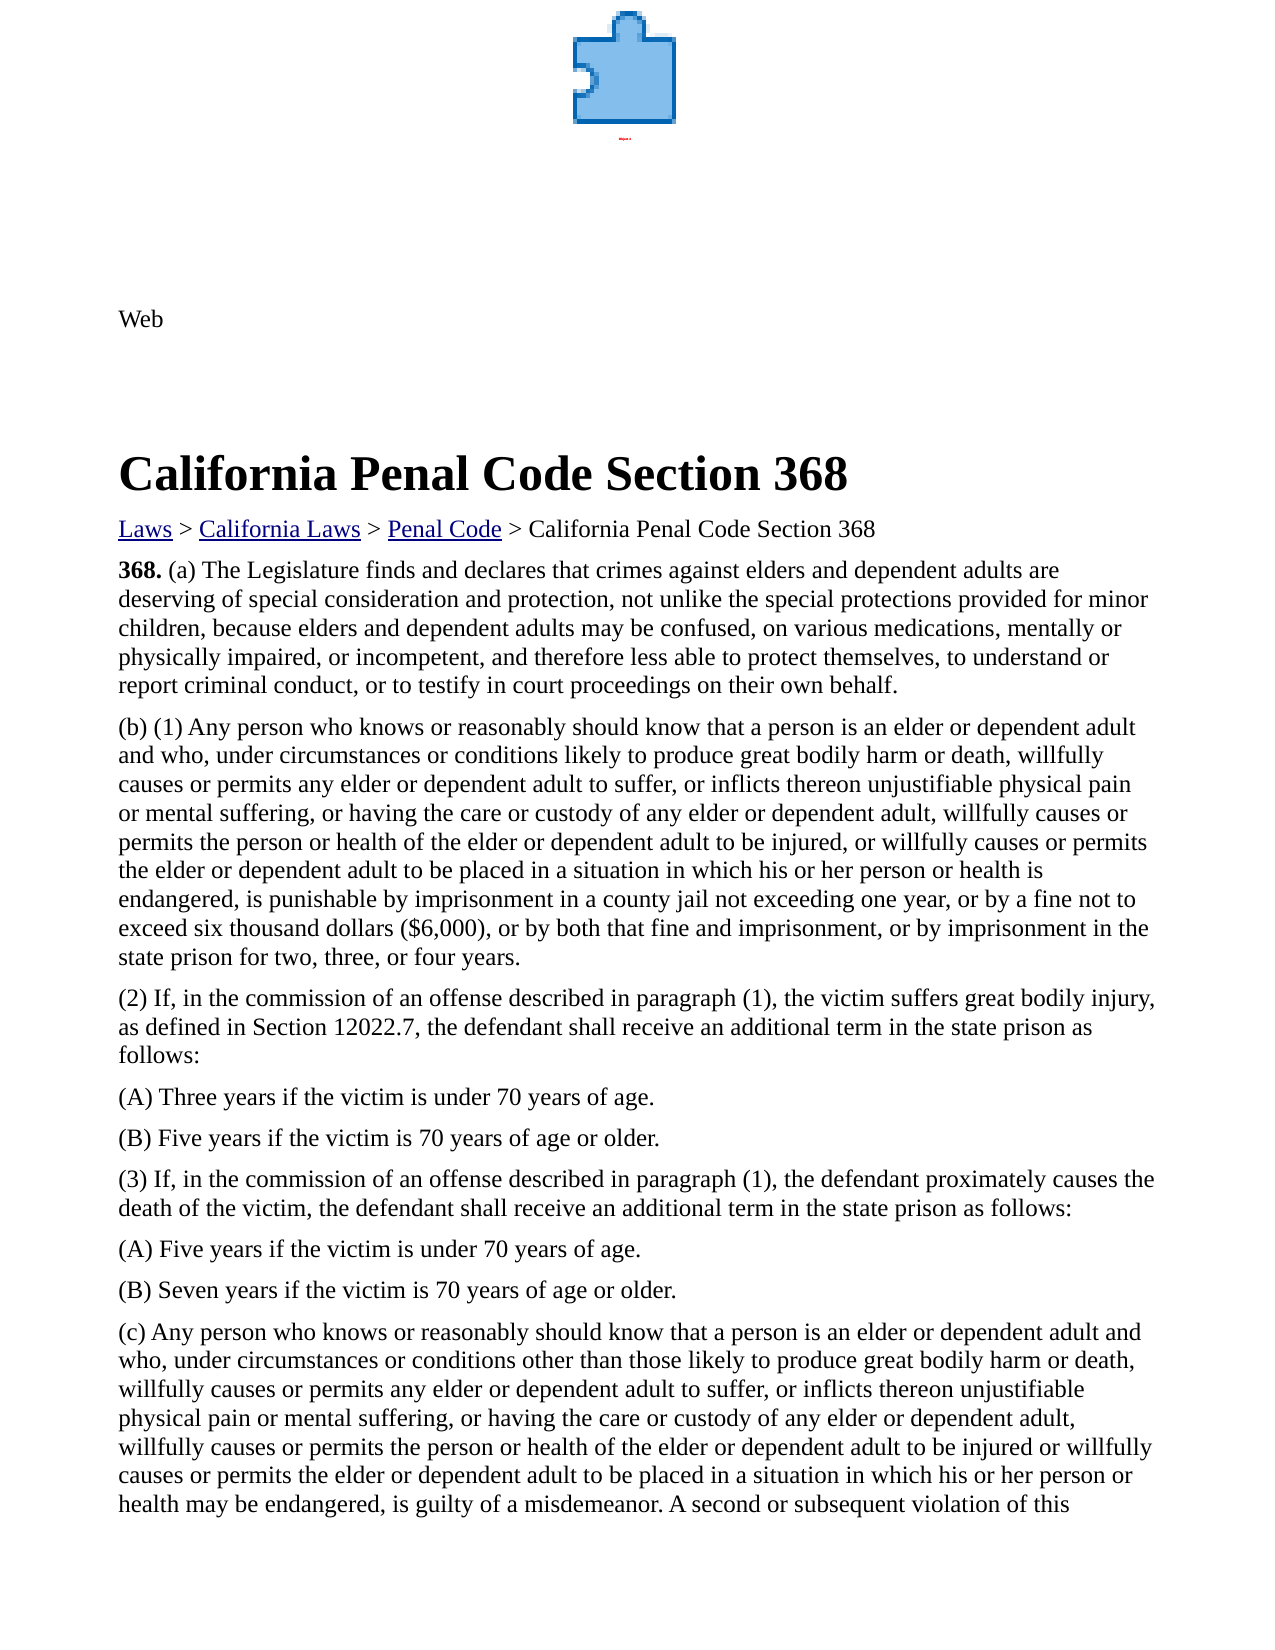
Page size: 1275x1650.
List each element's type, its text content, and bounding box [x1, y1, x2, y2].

table_header Web [118, 304, 167, 419]
table_header [353, 213, 361, 242]
table_header [118, 242, 122, 271]
table_header [118, 213, 251, 242]
text 368. (a) The Legislature finds and declares that crimes against elders and dependent adults are deserving of special consideration and protection, not unlike the special protections provided for minor children, because elders and dependent adults may be confused, on various medications, mentally or physically impaired, or incompetent, and therefore less able to protect themselves, to understand or report criminal conduct, or to testify in court proceedings on their own behalf. [118, 555, 1157, 699]
text (3) If, in the commission of an offense described in paragraph (1), the defendant proximately causes the death of the victim, the defendant shall receive an additional term in the state prison as follows: [118, 1164, 1157, 1222]
text (A) Three years if the victim is under 70 years of age. [118, 1082, 1157, 1110]
table_header [122, 242, 240, 271]
text (c) Any person who knows or reasonably should know that a person is an elder or dependent adult and who, under circumstances or conditions other than those likely to produce great bodily harm or death, willfully causes or permits any elder or dependent adult to suffer, or inflicts thereon unjustifiable physical pain or mental suffering, or having the care or custody of any elder or dependent adult, willfully causes or permits the person or health of the elder or dependent adult to be injured or willfully causes or permits the elder or dependent adult to be placed in a situation in which his or her person or health may be endangered, is guilty of a misdemeanor. A second or subsequent violation of this [118, 1317, 1157, 1518]
table_header [240, 242, 314, 271]
text (A) Five years if the victim is under 70 years of age. [118, 1234, 1157, 1263]
text Laws > California Laws > Penal Code > California Penal Code Section 368 [118, 514, 1157, 543]
text (2) If, in the commission of an offense described in paragraph (1), the victim suffers great bodily injury, as defined in Section 12022.7, the defendant shall receive an additional term in the state prison as follows: [118, 983, 1157, 1069]
table_header [251, 213, 353, 242]
text (b) (1) Any person who knows or reasonably should know that a person is an elder or dependent adult and who, under circumstances or conditions likely to produce great bodily harm or death, willfully causes or permits any elder or dependent adult to suffer, or inflicts thereon unjustifiable physical pain or mental suffering, or having the care or custody of any elder or dependent adult, willfully causes or permits the person or health of the elder or dependent adult to be injured, or willfully causes or permits the elder or dependent adult to be placed in a situation in which his or her person or health is endangered, is punishable by imprisonment in a county jail not exceeding one year, or by a fine not to exceed six thousand dollars ($6,000), or by both that fine and imprisonment, or by imprisonment in the state prison for two, three, or four years. [118, 712, 1157, 970]
text (B) Seven years if the victim is 70 years of age or older. [118, 1275, 1157, 1304]
text (B) Five years if the victim is 70 years of age or older. [118, 1123, 1157, 1152]
subtitle California Penal Code Section 368 [118, 444, 1157, 502]
table_header [167, 304, 171, 419]
